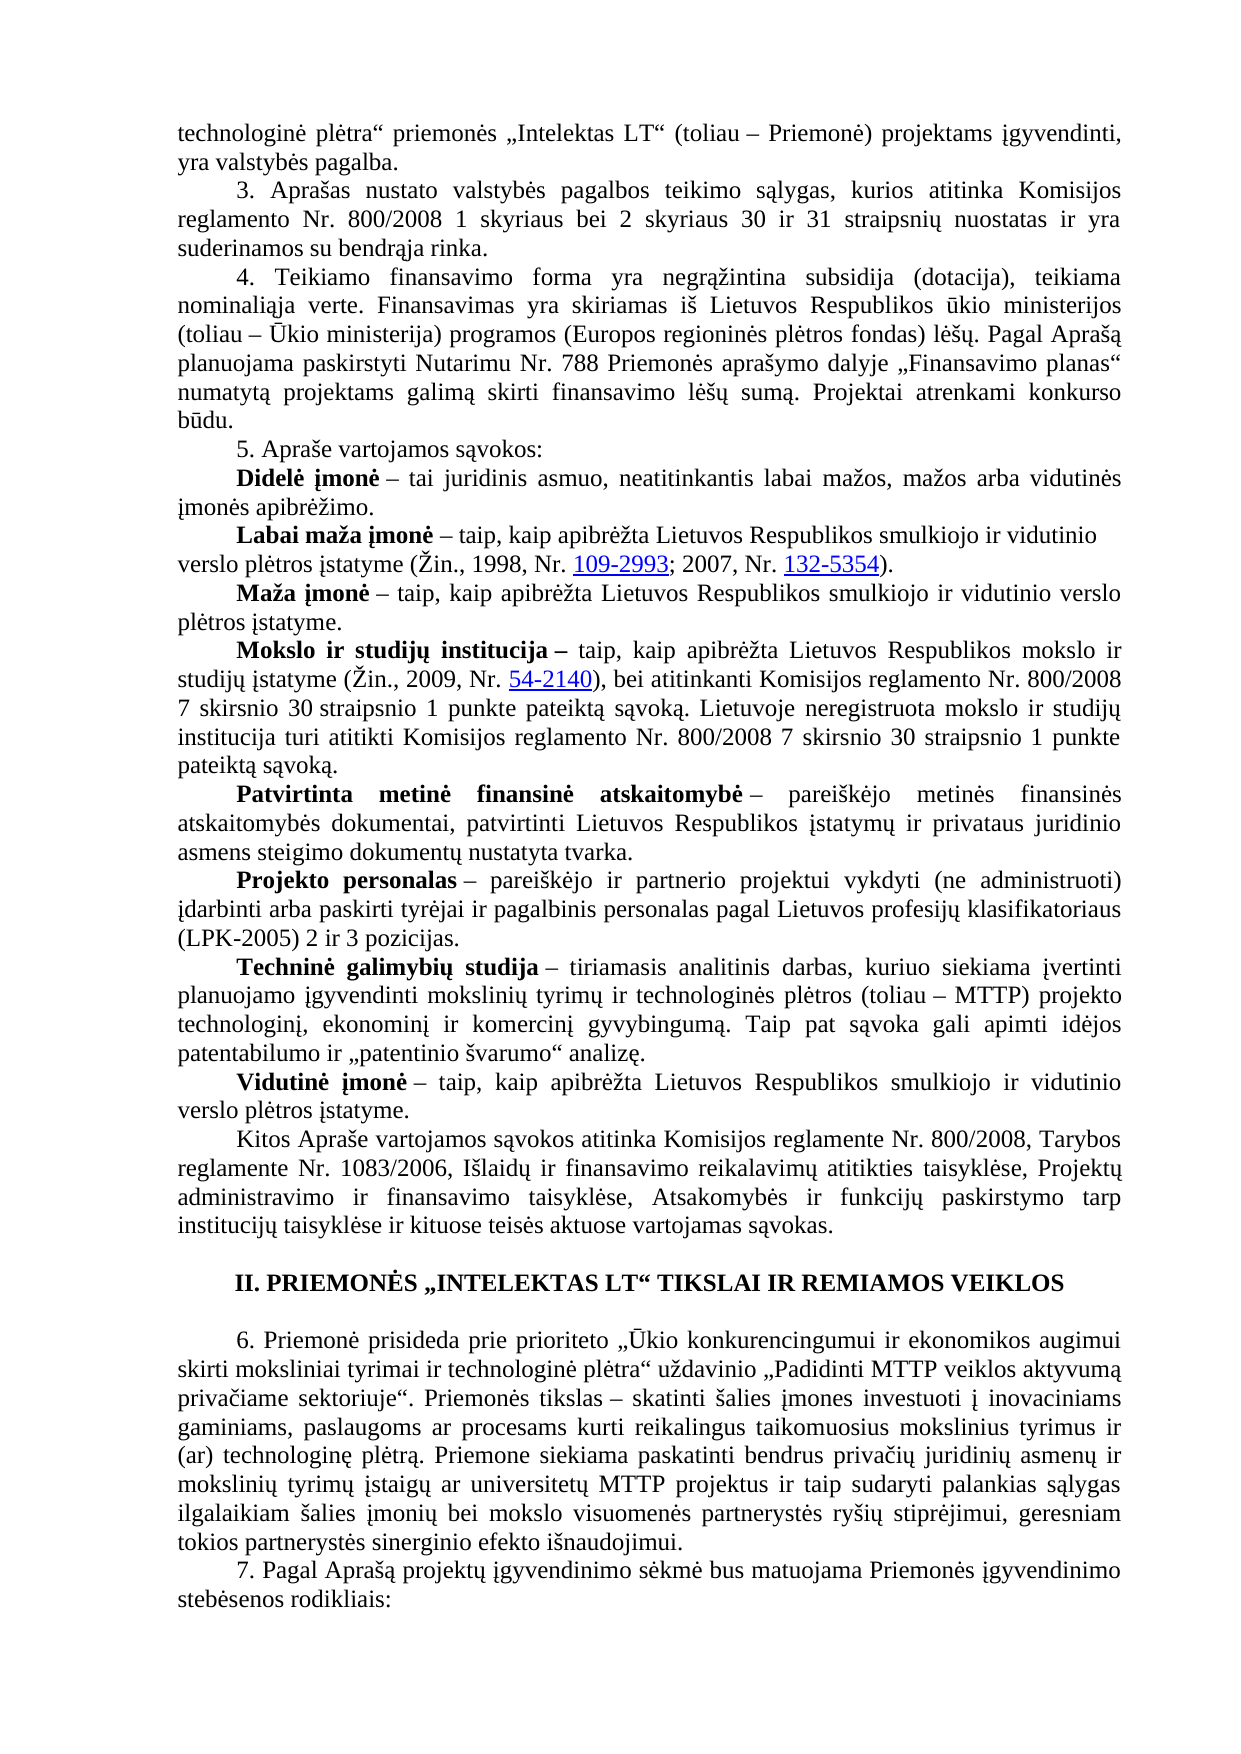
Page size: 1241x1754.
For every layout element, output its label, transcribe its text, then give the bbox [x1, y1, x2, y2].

text 7. Pagal Aprašą projektų įgyvendinimo sėkmė bus matuojama Priemonės įgyvendinimo stebėsenos rodikliais: [177, 1556, 1122, 1613]
text 4. Teikiamo finansavimo forma yra negrąžintina subsidija (dotacija), teikiama nominaliąja verte. Finansavimas yra skiriamas iš Lietuvos Respublikos ūkio ministerijos (toliau – Ūkio ministerija) programos (Europos regioninės plėtros fondas) lėšų. Pagal Aprašą planuojama paskirstyti Nutarimu Nr. 788 Priemonės aprašymo dalyje „Finansavimo planas“ numatytą projektams galimą skirti finansavimo lėšų sumą. Projektai atrenkami konkurso būdu. [177, 262, 1122, 434]
text 6. Priemonė prisideda prie prioriteto „Ūkio konkurencingumui ir ekonomikos augimui skirti moksliniai tyrimai ir technologinė plėtra“ uždavinio „Padidinti MTTP veiklos aktyvumą privačiame sektoriuje“. Priemonės tikslas – skatinti šalies įmones investuoti į inovaciniams gaminiams, paslaugoms ar procesams kurti reikalingus taikomuosius mokslinius tyrimus ir (ar) technologinę plėtrą. Priemone siekiama paskatinti bendrus privačių juridinių asmenų ir mokslinių tyrimų įstaigų ar universitetų MTTP projektus ir taip sudaryti palankias sąlygas ilgalaikiam šalies įmonių bei mokslo visuomenės partnerystės ryšių stiprėjimui, geresniam tokios partnerystės sinerginio efekto išnaudojimui. [177, 1326, 1122, 1556]
text Mokslo ir studijų institucija – taip, kaip apibrėžta Lietuvos Respublikos mokslo ir studijų įstatyme (Žin., 2009, Nr. 54-2140), bei atitinkanti Komisijos reglamento Nr. 800/2008 7 skirsnio 30 straipsnio 1 punkte pateiktą sąvoką. Lietuvoje neregistruota mokslo ir studijų institucija turi atitikti Komisijos reglamento Nr. 800/2008 7 skirsnio 30 straipsnio 1 punkte pateiktą sąvoką. [177, 636, 1122, 779]
text Patvirtinta metinė finansinė atskaitomybė – pareiškėjo metinės finansinės atskaitomybės dokumentai, patvirtinti Lietuvos Respublikos įstatymų ir privataus juridinio asmens steigimo dokumentų nustatyta tvarka. [177, 779, 1122, 866]
text 3. Aprašas nustato valstybės pagalbos teikimo sąlygas, kurios atitinka Komisijos reglamento Nr. 800/2008 1 skyriaus bei 2 skyriaus 30 ir 31 straipsnių nuostatas ir yra suderinamos su bendrąja rinka. [177, 176, 1122, 262]
text Techninė galimybių studija – tiriamasis analitinis darbas, kuriuo siekiama įvertinti planuojamo įgyvendinti mokslinių tyrimų ir technologinės plėtros (toliau – MTTP) projekto technologinį, ekonominį ir komercinį gyvybingumą. Taip pat sąvoka gali apimti idėjos patentabilumo ir „patentinio švarumo“ analizę. [177, 952, 1122, 1067]
text II. PRIEMONĖS „INTELEKTAS LT“ TIKSLAI IR REMIAMOS VEIKLOS [177, 1268, 1122, 1297]
text Labai maža įmonė – taip, kaip apibrėžta Lietuvos Respublikos smulkiojo ir vidutinio verslo plėtros įstatyme (Žin., 1998, Nr. 109-2993; 2007, Nr. 132-5354). [177, 521, 1122, 578]
text Projekto personalas – pareiškėjo ir partnerio projektui vykdyti (ne administruoti) įdarbinti arba paskirti tyrėjai ir pagalbinis personalas pagal Lietuvos profesijų klasifikatoriaus (LPK-2005) 2 ir 3 pozicijas. [177, 866, 1122, 952]
text Didelė įmonė – tai juridinis asmuo, neatitinkantis labai mažos, mažos arba vidutinės įmonės apibrėžimo. [177, 463, 1122, 521]
text Kitos Apraše vartojamos sąvokos atitinka Komisijos reglamente Nr. 800/2008, Tarybos reglamente Nr. 1083/2006, Išlaidų ir finansavimo reikalavimų atitikties taisyklėse, Projektų administravimo ir finansavimo taisyklėse, Atsakomybės ir funkcijų paskirstymo tarp institucijų taisyklėse ir kituose teisės aktuose vartojamas sąvokas. [177, 1124, 1122, 1239]
text technologinė plėtra“ priemonės „Intelektas LT“ (toliau – Priemonė) projektams įgyvendinti, yra valstybės pagalba. [177, 118, 1122, 176]
text Maža įmonė – taip, kaip apibrėžta Lietuvos Respublikos smulkiojo ir vidutinio verslo plėtros įstatyme. [177, 578, 1122, 636]
text 5. Apraše vartojamos sąvokos: [177, 434, 1122, 463]
text Vidutinė įmonė – taip, kaip apibrėžta Lietuvos Respublikos smulkiojo ir vidutinio verslo plėtros įstatyme. [177, 1067, 1122, 1124]
